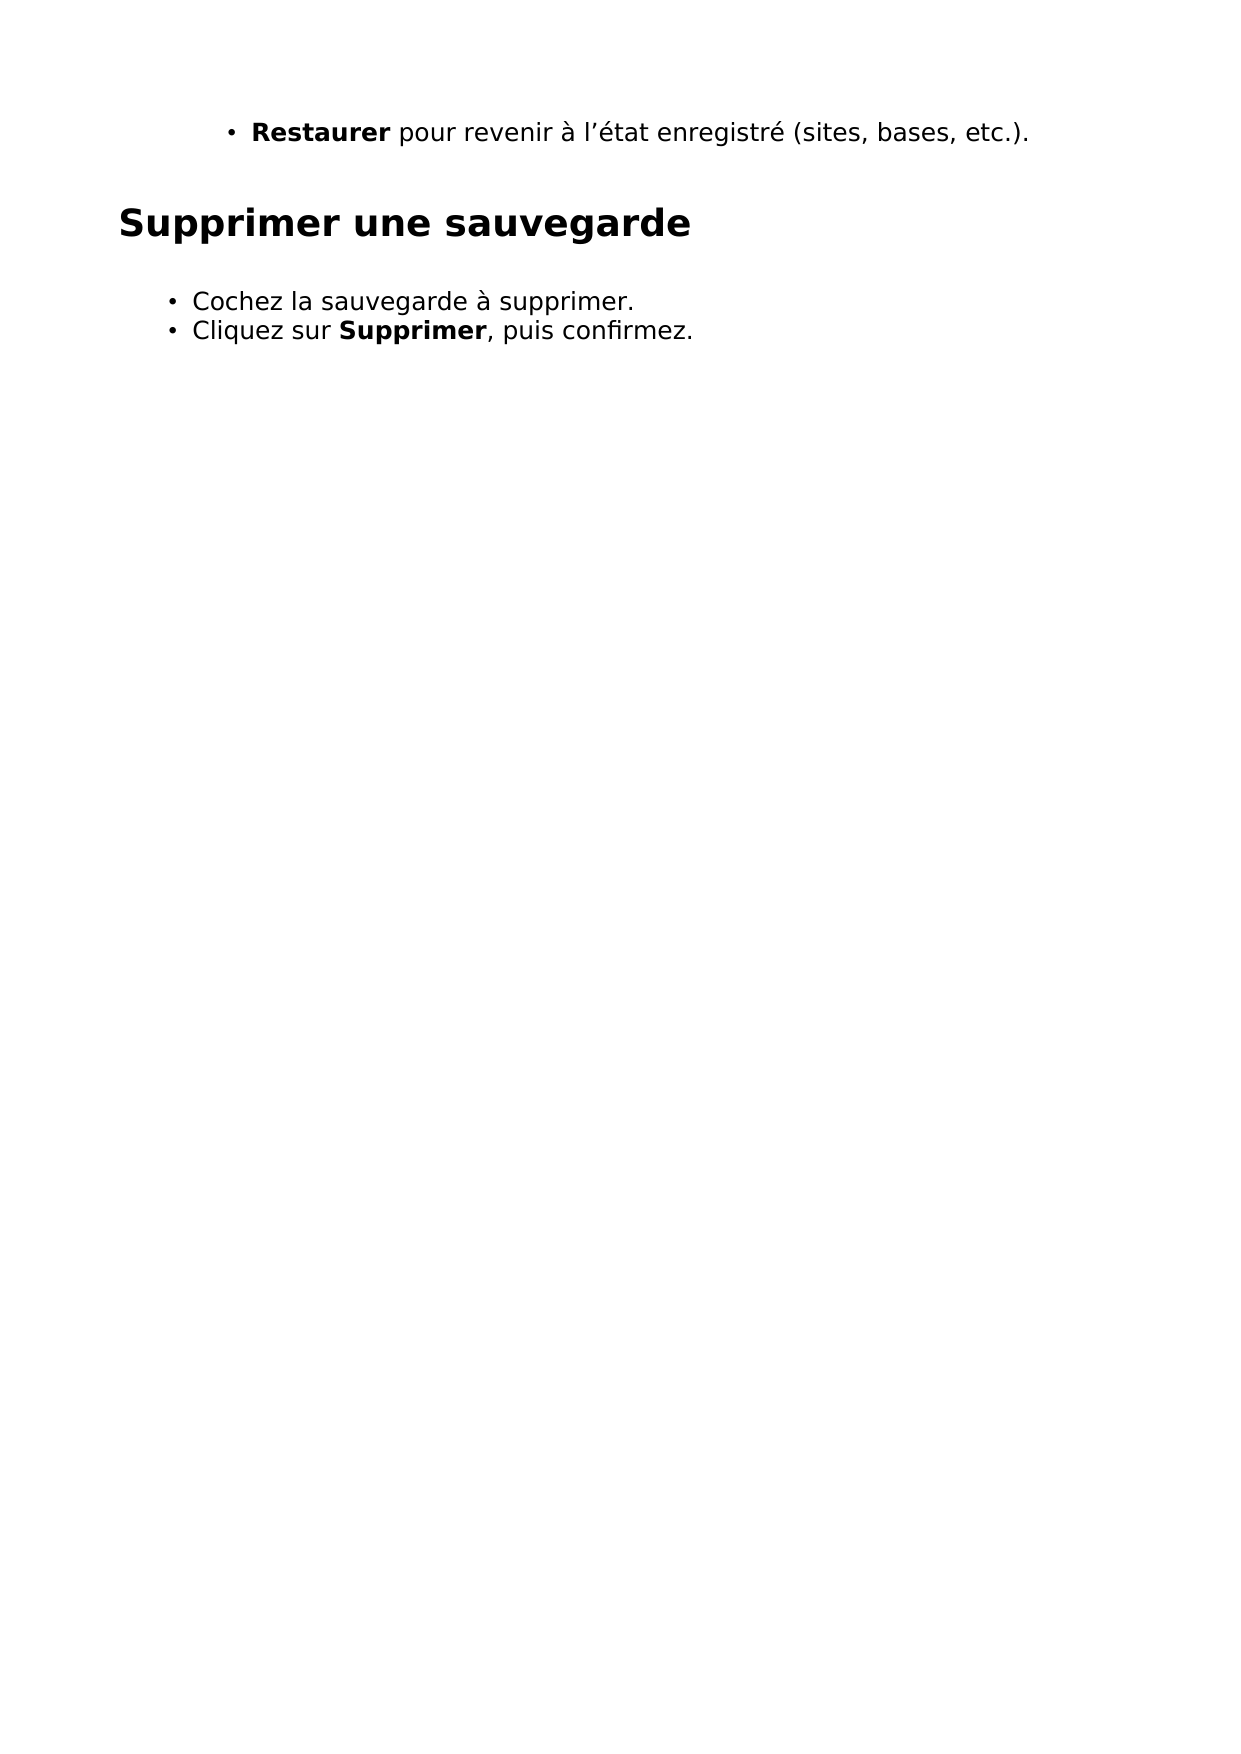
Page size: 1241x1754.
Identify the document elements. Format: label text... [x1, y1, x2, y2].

list Cliquez sur Supprimer, puis confirmez. [177, 317, 1122, 346]
list Cochez la sauvegarde à supprimer. [177, 287, 1122, 317]
list Restaurer pour revenir à l’état enregistré (sites, bases, etc.). [236, 118, 1122, 147]
subtitle Supprimer une sauvegarde [118, 202, 1122, 245]
